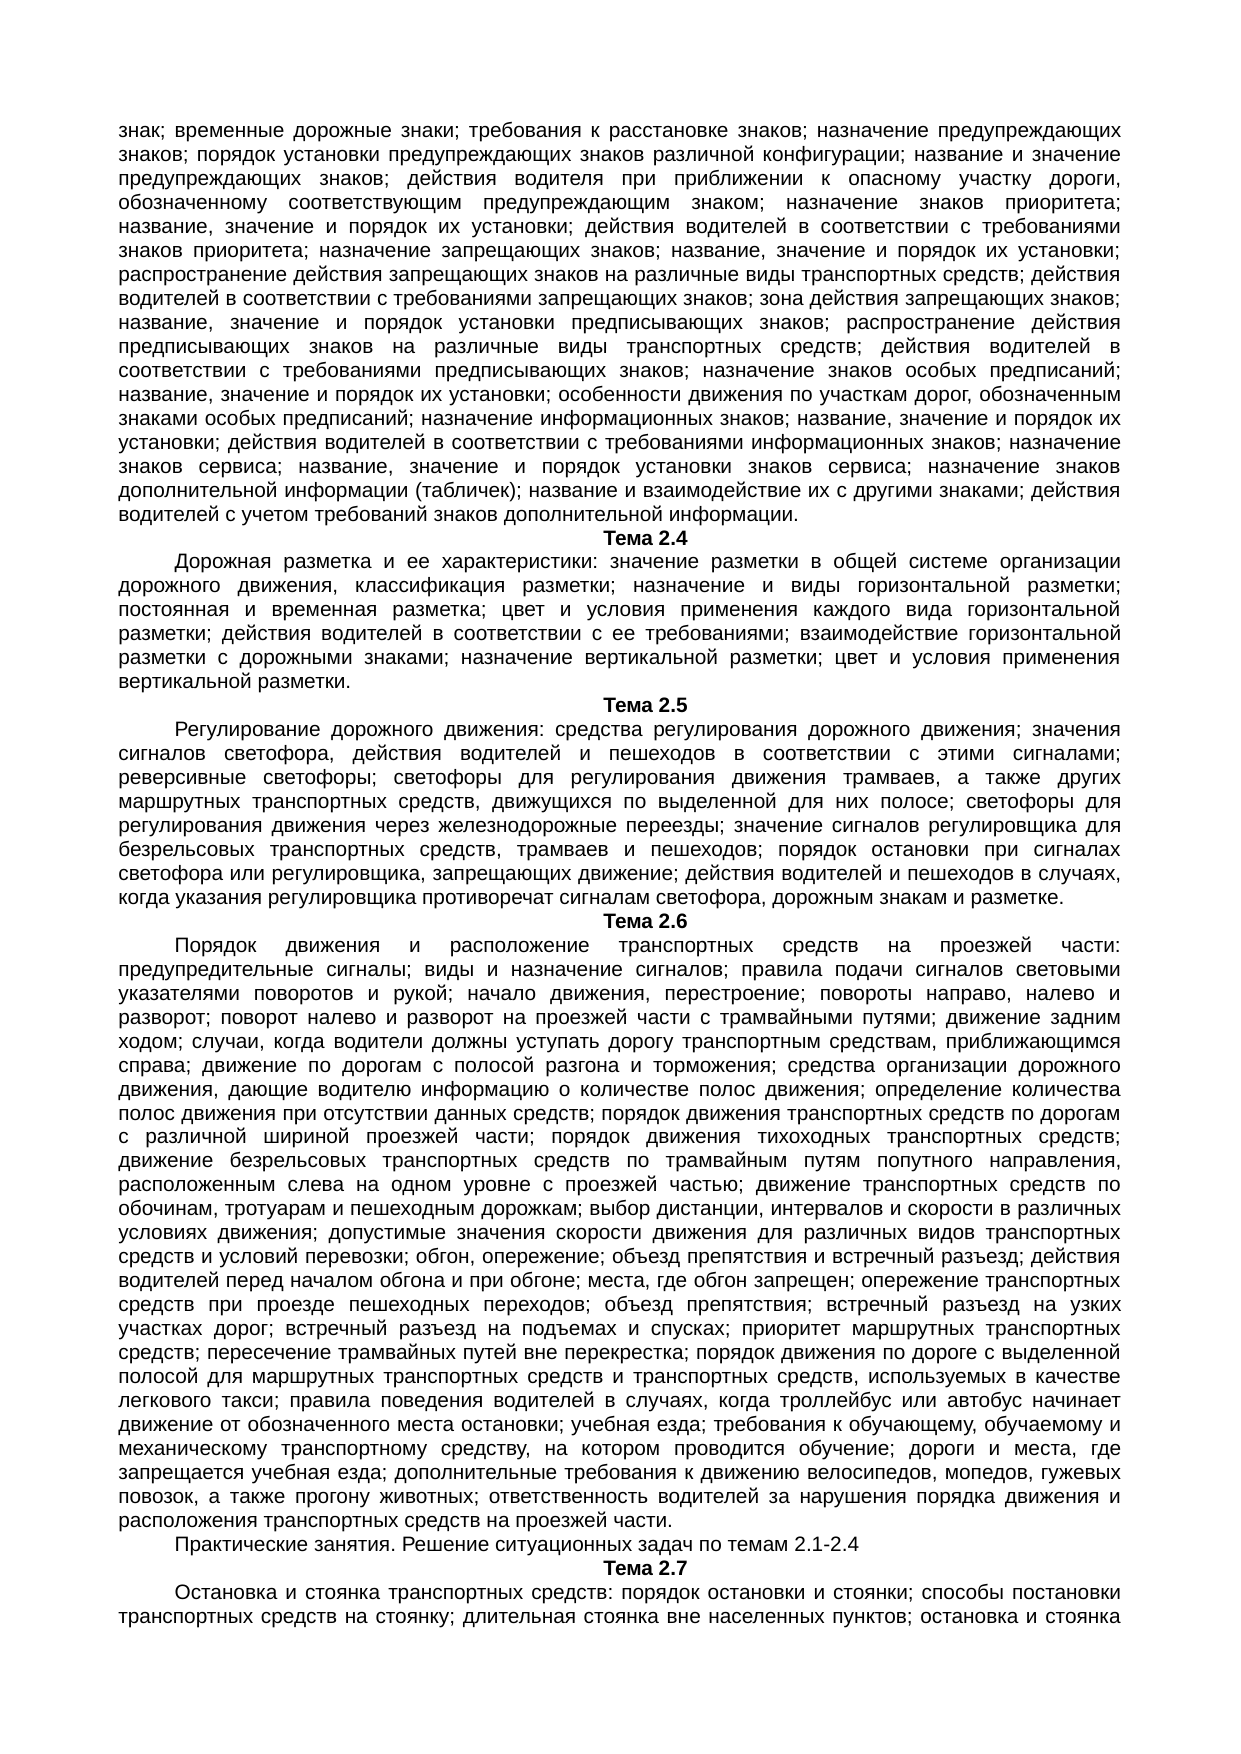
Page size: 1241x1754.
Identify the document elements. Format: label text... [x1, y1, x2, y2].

text Практические занятия. Решение ситуационных задач по темам 2.1-2.4 [118, 1532, 1122, 1556]
text Тема 2.5 [118, 693, 1122, 717]
text Остановка и стоянка транспортных средств: порядок остановки и стоянки; способы постановки транспортных средств на стоянку; длительная стоянка вне населенных пунктов; остановка и стоянка [118, 1579, 1122, 1627]
text Тема 2.7 [118, 1556, 1122, 1579]
text Порядок движения и расположение транспортных средств на проезжей части: предупредительные сигналы; виды и назначение сигналов; правила подачи сигналов световыми указателями поворотов и рукой; начало движения, перестроение; повороты направо, налево и разворот; поворот налево и разворот на проезжей части с трамвайными путями; движение задним ходом; случаи, когда водители должны уступать дорогу транспортным средствам, приближающимся справа; движение по дорогам с полосой разгона и торможения; средства организации дорожного движения, дающие водителю информацию о количестве полос движения; определение количества полос движения при отсутствии данных средств; порядок движения транспортных средств по дорогам с различной шириной проезжей части; порядок движения тихоходных транспортных средств; движение безрельсовых транспортных средств по трамвайным путям попутного направления, расположенным слева на одном уровне с проезжей частью; движение транспортных средств по обочинам, тротуарам и пешеходным дорожкам; выбор дистанции, интервалов и скорости в различных условиях движения; допустимые значения скорости движения для различных видов транспортных средств и условий перевозки; обгон, опережение; объезд препятствия и встречный разъезд; действия водителей перед началом обгона и при обгоне; места, где обгон запрещен; опережение транспортных средств при проезде пешеходных переходов; объезд препятствия; встречный разъезд на узких участках дорог; встречный разъезд на подъемах и спусках; приоритет маршрутных транспортных средств; пересечение трамвайных путей вне перекрестка; порядок движения по дороге с выделенной полосой для маршрутных транспортных средств и транспортных средств, используемых в качестве легкового такси; правила поведения водителей в случаях, когда троллейбус или автобус начинает движение от обозначенного места остановки; учебная езда; требования к обучающему, обучаемому и механическому транспортному средству, на котором проводится обучение; дороги и места, где запрещается учебная езда; дополнительные требования к движению велосипедов, мопедов, гужевых повозок, а также прогону животных; ответственность водителей за нарушения порядка движения и расположения транспортных средств на проезжей части. [118, 933, 1122, 1532]
text Дорожная разметка и ее характеристики: значение разметки в общей системе организации дорожного движения, классификация разметки; назначение и виды горизонтальной разметки; постоянная и временная разметка; цвет и условия применения каждого вида горизонтальной разметки; действия водителей в соответствии с ее требованиями; взаимодействие горизонтальной разметки с дорожными знаками; назначение вертикальной разметки; цвет и условия применения вертикальной разметки. [118, 549, 1122, 693]
text Тема 2.6 [118, 909, 1122, 933]
text Регулирование дорожного движения: средства регулирования дорожного движения; значения сигналов светофора, действия водителей и пешеходов в соответствии с этими сигналами; реверсивные светофоры; светофоры для регулирования движения трамваев, а также других маршрутных транспортных средств, движущихся по выделенной для них полосе; светофоры для регулирования движения через железнодорожные переезды; значение сигналов регулировщика для безрельсовых транспортных средств, трамваев и пешеходов; порядок остановки при сигналах светофора или регулировщика, запрещающих движение; действия водителей и пешеходов в случаях, когда указания регулировщика противоречат сигналам светофора, дорожным знакам и разметке. [118, 717, 1122, 909]
text Тема 2.4 [118, 525, 1122, 549]
text знак; временные дорожные знаки; требования к расстановке знаков; назначение предупреждающих знаков; порядок установки предупреждающих знаков различной конфигурации; название и значение предупреждающих знаков; действия водителя при приближении к опасному участку дороги, обозначенному соответствующим предупреждающим знаком; назначение знаков приоритета; название, значение и порядок их установки; действия водителей в соответствии с требованиями знаков приоритета; назначение запрещающих знаков; название, значение и порядок их установки; распространение действия запрещающих знаков на различные виды транспортных средств; действия водителей в соответствии с требованиями запрещающих знаков; зона действия запрещающих знаков; название, значение и порядок установки предписывающих знаков; распространение действия предписывающих знаков на различные виды транспортных средств; действия водителей в соответствии с требованиями предписывающих знаков; назначение знаков особых предписаний; название, значение и порядок их установки; особенности движения по участкам дорог, обозначенным знаками особых предписаний; назначение информационных знаков; название, значение и порядок их установки; действия водителей в соответствии с требованиями информационных знаков; назначение знаков сервиса; название, значение и порядок установки знаков сервиса; назначение знаков дополнительной информации (табличек); название и взаимодействие их с другими знаками; действия водителей с учетом требований знаков дополнительной информации. [118, 118, 1122, 525]
